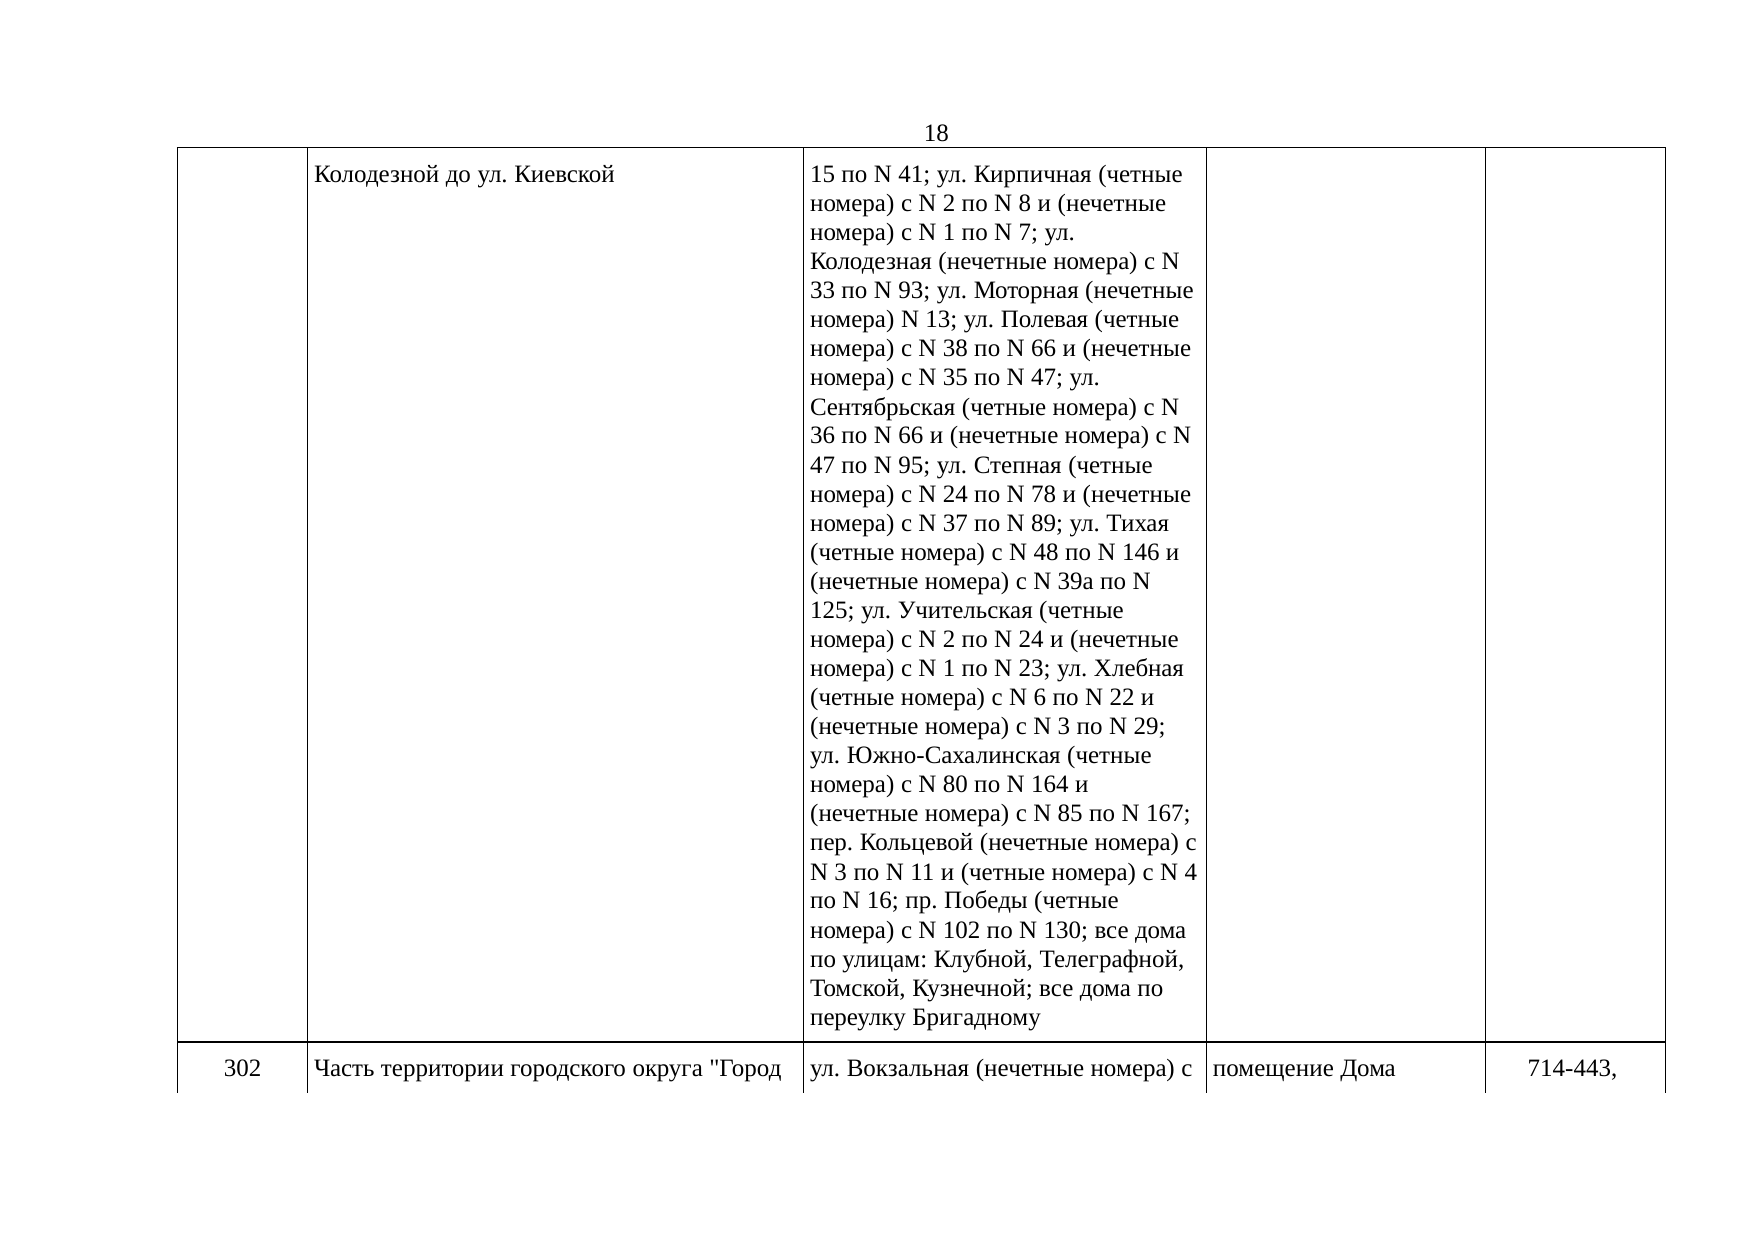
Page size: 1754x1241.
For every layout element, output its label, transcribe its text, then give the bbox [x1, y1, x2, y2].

table_cell Часть территории городского округа "Город [308, 1043, 803, 1093]
table_cell 15 по N 41; ул. Кирпичная (четные номера) с N 2 по N 8 и (нечетные номера) с N 1 по N 7; ул. Колодезная (нечетные номера) с N 33 по N 93; ул. Моторная (нечетные номера) N 13; ул. Полевая (четные номера) с N 38 по N 66 и (нечетные номера) с N 35 по N 47; ул. Сентябрьская (четные номера) с N 36 по N 66 и (нечетные номера) с N 47 по N 95; ул. Степная (четные номера) с N 24 по N 78 и (нечетные номера) с N 37 по N 89; ул. Тихая (четные номера) с N 48 по N 146 и (нечетные номера) с N 39а по N 125; ул. Учительская (четные номера) с N 2 по N 24 и (нечетные номера) с N 1 по N 23; ул. Хлебная (четные номера) с N 6 по N 22 и (нечетные номера) с N 3 по N 29; ул. Южно-Сахалинская (четные номера) с N 80 по N 164 и (нечетные номера) с N 85 по N 167; пер. Кольцевой (нечетные номера) с N 3 по N 11 и (четные номера) с N 4 по N 16; пр. Победы (четные номера) с N 102 по N 130; все дома по улицам: Клубной, Телеграфной, Томской, Кузнечной; все дома по переулку Бригадному [804, 148, 1206, 1041]
table_cell ул. Вокзальная (нечетные номера) с [804, 1043, 1206, 1093]
table_cell [178, 148, 307, 1041]
table_cell [1207, 148, 1485, 1041]
table_cell помещение Дома [1207, 1043, 1485, 1093]
table_cell 302 [178, 1043, 307, 1093]
table_cell [1486, 148, 1665, 1041]
table_cell 714-443, [1486, 1043, 1665, 1093]
table_cell Колодезной до ул. Киевской [308, 148, 803, 1041]
